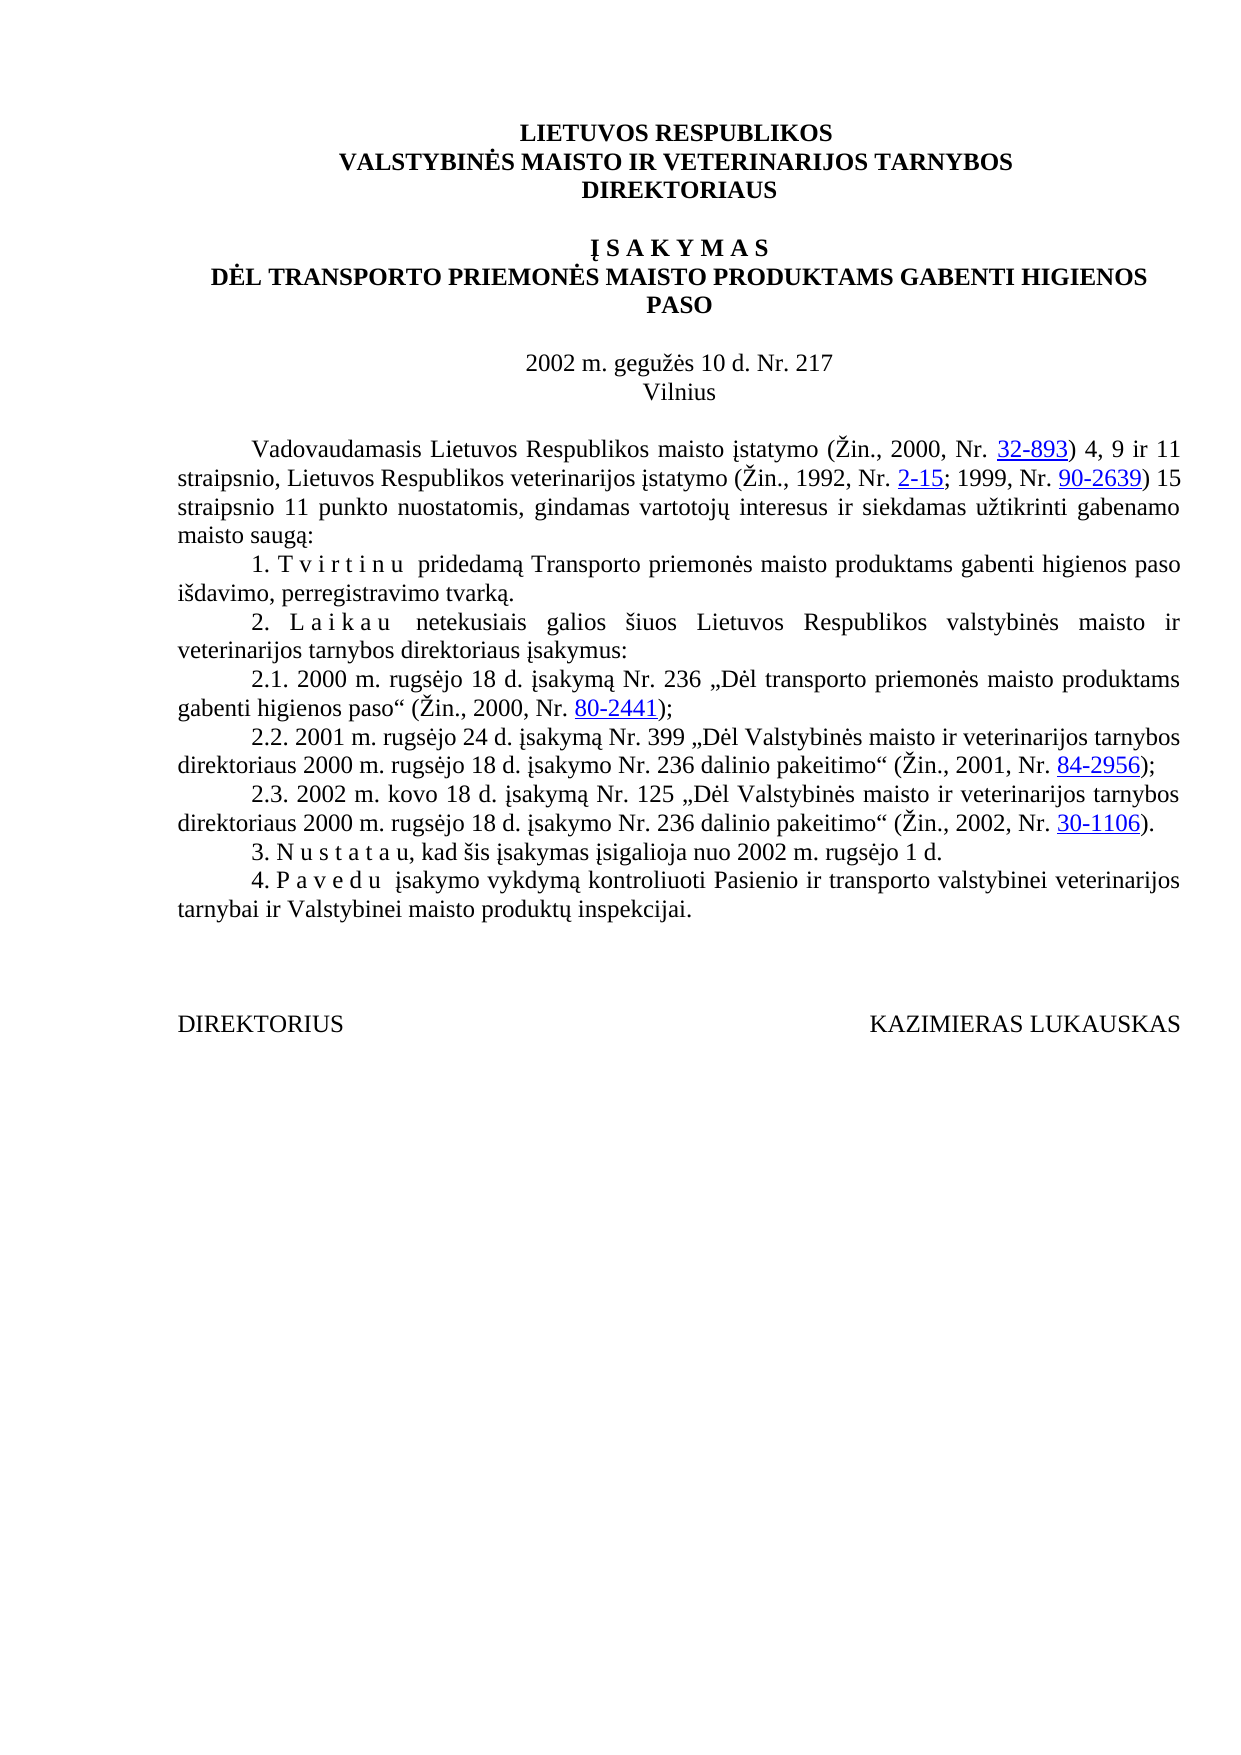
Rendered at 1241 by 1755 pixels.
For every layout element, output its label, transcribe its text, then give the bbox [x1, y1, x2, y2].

text DĖL TRANSPORTO PRIEMONĖS MAISTO PRODUKTAMS GABENTI HIGIENOS PASO [177, 262, 1181, 319]
text Vilnius [177, 377, 1181, 406]
text VALSTYBINĖS MAISTO IR VETERINARIJOS TARNYBOS [177, 147, 1181, 176]
text Vadovaudamasis Lietuvos Respublikos maisto įstatymo (Žin., 2000, Nr. 32-893) 4, 9 ir 11 straipsnio, Lietuvos Respublikos veterinarijos įstatymo (Žin., 1992, Nr. 2-15; 1999, Nr. 90-2639) 15 straipsnio 11 punkto nuostatomis, gindamas vartotojų interesus ir siekdamas užtikrinti gabenamo maisto saugą: [177, 434, 1181, 549]
text 4.Pavedu įsakymo vykdymą kontroliuoti Pasienio ir transporto valstybinei veterinarijos tarnybai ir Valstybinei maisto produktų inspekcijai. [177, 866, 1181, 923]
text Direktorius Kazimieras Lukauskas [177, 1009, 1181, 1038]
text 2.3. 2002 m. kovo 18 d. įsakymą Nr. 125 „Dėl Valstybinės maisto ir veterinarijos tarnybos direktoriaus 2000 m. rugsėjo 18 d. įsakymo Nr. 236 dalinio pakeitimo“ (Žin., 2002, Nr. 30-1106). [177, 779, 1181, 837]
text Į S A K Y M A S [177, 233, 1181, 262]
text 2.2. 2001 m. rugsėjo 24 d. įsakymą Nr. 399 „Dėl Valstybinės maisto ir veterinarijos tarnybos direktoriaus 2000 m. rugsėjo 18 d. įsakymo Nr. 236 dalinio pakeitimo“ (Žin., 2001, Nr. 84-2956); [177, 722, 1181, 779]
text 1. Tvirtinu pridedamą Transporto priemonės maisto produktams gabenti higienos paso išdavimo, perregistravimo tvarką. [177, 549, 1181, 607]
text 2. Laikau netekusiais galios šiuos Lietuvos Respublikos valstybinės maisto ir veterinarijos tarnybos direktoriaus įsakymus: [177, 607, 1181, 664]
text 2002 m. gegužės 10 d. Nr. 217 [177, 348, 1181, 377]
text 3. Nustatau, kad šis įsakymas įsigalioja nuo 2002 m. rugsėjo 1 d. [177, 837, 1181, 866]
text DIREKTORIAUS [177, 176, 1181, 204]
text LIETUVOS RESPUBLIKOS [177, 118, 1181, 147]
text 2.1. 2000 m. rugsėjo 18 d. įsakymą Nr. 236 „Dėl transporto priemonės maisto produktams gabenti higienos paso“ (Žin., 2000, Nr. 80-2441); [177, 664, 1181, 722]
